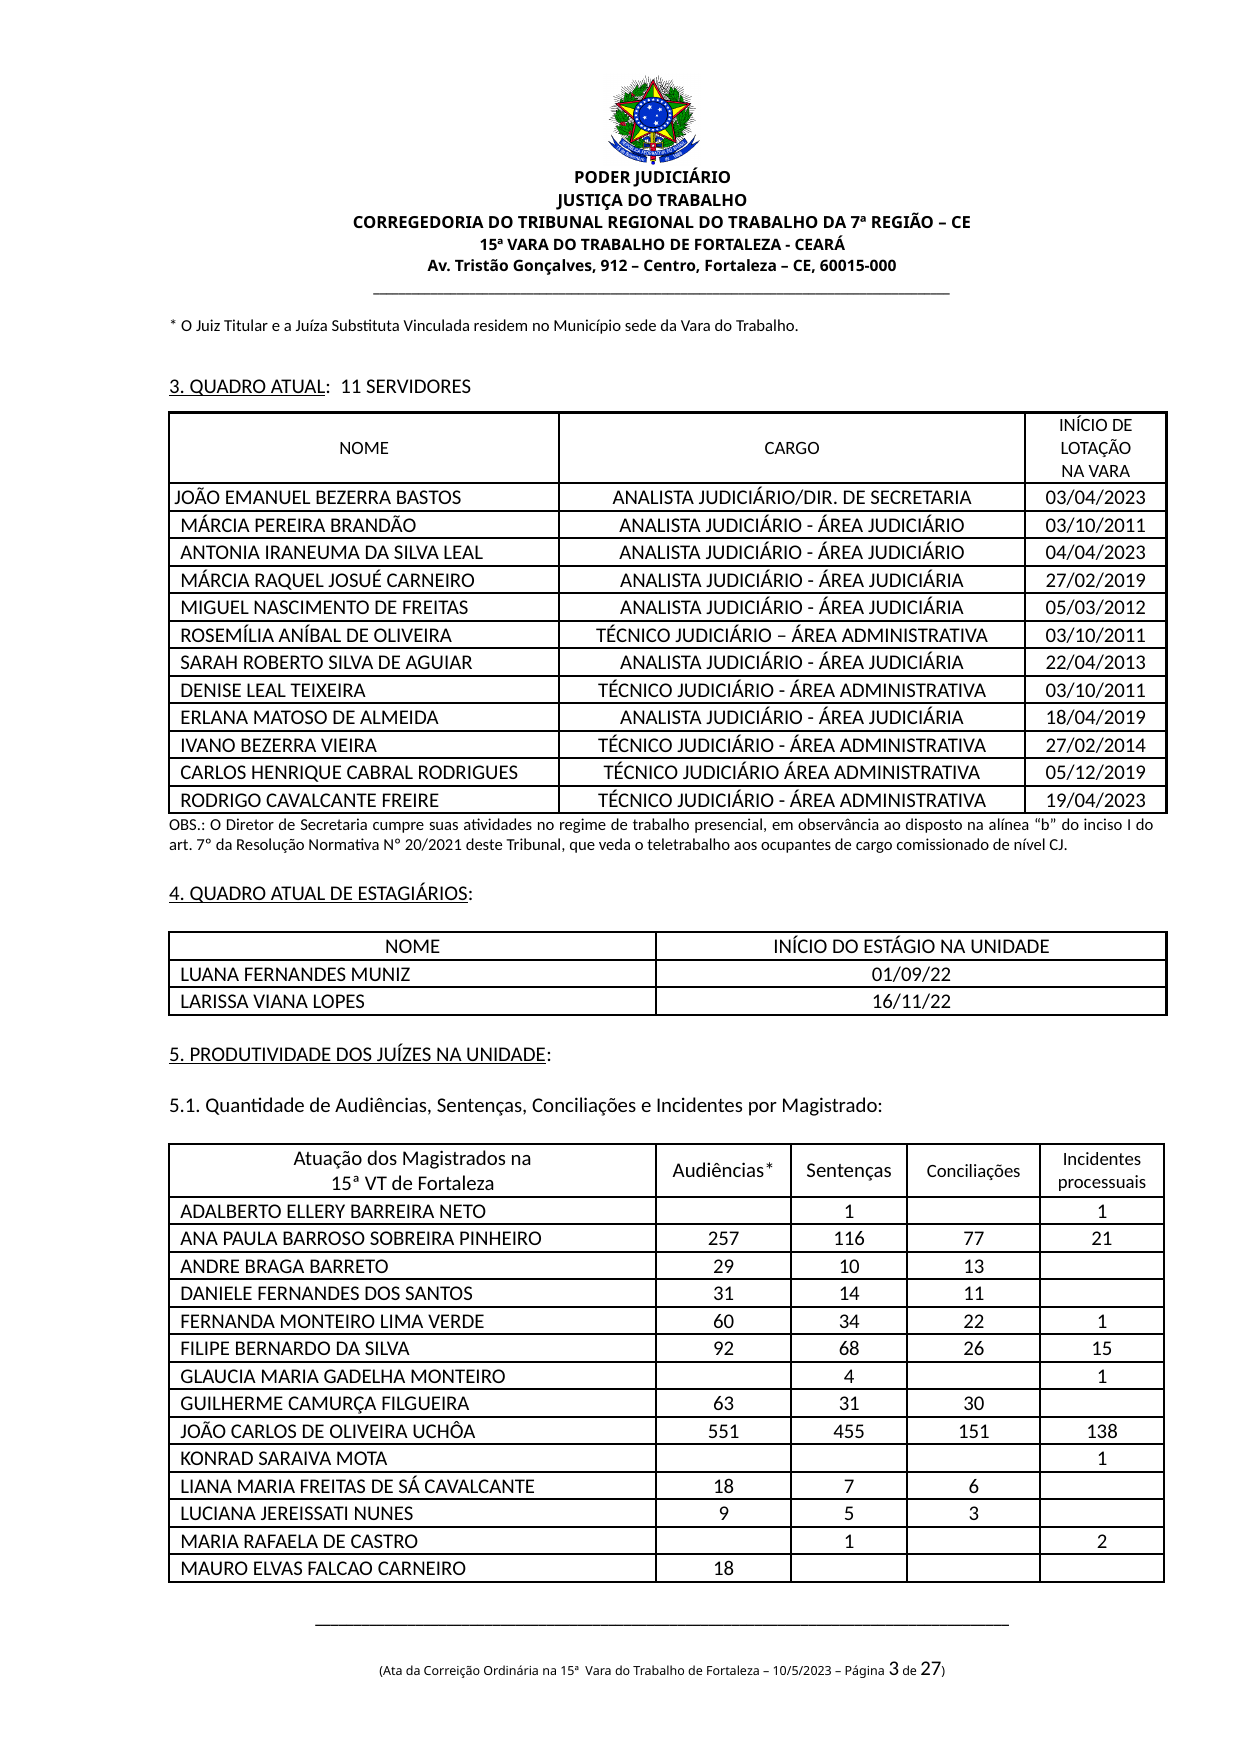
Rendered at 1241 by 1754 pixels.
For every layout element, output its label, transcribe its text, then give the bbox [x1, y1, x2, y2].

table_cell MARIA RAFAELA DE CASTRO [170, 1528, 655, 1553]
table_cell DANIELE FERNANDES DOS SANTOS [170, 1280, 655, 1306]
table_cell [657, 1445, 790, 1471]
table_cell 60 [657, 1308, 790, 1333]
table_cell [792, 1445, 906, 1471]
table_cell GLAUCIA MARIA GADELHA MONTEIRO [170, 1363, 655, 1388]
table_cell ANALISTA JUDICIÁRIO - ÁREA JUDICIÁRIA [560, 704, 1024, 730]
table_cell ANTONIA IRANEUMA DA SILVA LEAL [170, 539, 558, 565]
table_cell [908, 1363, 1039, 1388]
subtitle 5. PRODUTIVIDADE DOS JUÍZES NA UNIDADE: [169, 1041, 1155, 1067]
table_cell LUANA FERNANDES MUNIZ [170, 961, 655, 986]
subtitle 5.1. Quantidade de Audiências, Sentenças, Conciliações e Incidentes por Magistrado: [169, 1092, 1155, 1117]
table_cell 455 [792, 1418, 906, 1443]
table_cell [908, 1528, 1039, 1553]
table_cell ADALBERTO ELLERY BARREIRA NETO [170, 1198, 655, 1223]
table_cell 11 [908, 1280, 1039, 1306]
table_header INÍCIO DE LOTAÇÃO NA VARA [1026, 414, 1165, 482]
table_cell CARLOS HENRIQUE CABRAL RODRIGUES [170, 759, 558, 785]
table_cell [1041, 1473, 1163, 1498]
table_cell [657, 1198, 790, 1223]
table_cell ANALISTA JUDICIÁRIO - ÁREA JUDICIÁRIA [560, 594, 1024, 620]
table_cell [908, 1445, 1039, 1471]
table_cell ANALISTA JUDICIÁRIO - ÁREA JUDICIÁRIA [560, 649, 1024, 675]
subtitle * O Juiz Titular e a Juíza Substituta Vinculada residem no Município sede da Vara do Trabalho. [169, 315, 1155, 336]
table_cell 27/02/2014 [1026, 732, 1165, 757]
table_cell 4 [792, 1363, 906, 1388]
table_cell ROSEMÍLIA ANÍBAL DE OLIVEIRA [170, 622, 558, 647]
table_cell 18 [657, 1473, 790, 1498]
table_cell 22/04/2013 [1026, 649, 1165, 675]
table_cell MAURO ELVAS FALCAO CARNEIRO [170, 1555, 655, 1581]
table_cell 03/10/2011 [1026, 622, 1165, 647]
table_cell 03/04/2023 [1026, 484, 1165, 510]
table_cell 31 [657, 1280, 790, 1306]
table_cell 63 [657, 1390, 790, 1416]
table_cell LARISSA VIANA LOPES [170, 988, 655, 1014]
table_cell 18/04/2019 [1026, 704, 1165, 730]
table_cell 29 [657, 1253, 790, 1278]
table_cell [908, 1198, 1039, 1223]
table_cell 27/02/2019 [1026, 567, 1165, 592]
table_cell JOÃO CARLOS DE OLIVEIRA UCHÔA [170, 1418, 655, 1443]
table_cell 138 [1041, 1418, 1163, 1443]
table_cell [1041, 1390, 1163, 1416]
table_cell [1041, 1500, 1163, 1526]
table_cell 1 [792, 1528, 906, 1553]
table_cell 19/04/2023 [1026, 787, 1165, 812]
table_cell 551 [657, 1418, 790, 1443]
table_cell 14 [792, 1280, 906, 1306]
table_cell 92 [657, 1335, 790, 1361]
table_cell 16/11/22 [657, 988, 1165, 1014]
table_cell 05/03/2012 [1026, 594, 1165, 620]
table_cell 68 [792, 1335, 906, 1361]
table_header CARGO [560, 414, 1024, 482]
table_cell ANALISTA JUDICIÁRIO - ÁREA JUDICIÁRIO [560, 539, 1024, 565]
table_cell FERNANDA MONTEIRO LIMA VERDE [170, 1308, 655, 1333]
table_cell 31 [792, 1390, 906, 1416]
table_cell 22 [908, 1308, 1039, 1333]
table_header Conciliações [908, 1145, 1039, 1196]
table_cell TÉCNICO JUDICIÁRIO - ÁREA ADMINISTRATIVA [560, 787, 1024, 812]
table_cell DENISE LEAL TEIXEIRA [170, 677, 558, 702]
table_cell 03/10/2011 [1026, 677, 1165, 702]
table_header Audiências* [657, 1145, 790, 1196]
table_cell [657, 1363, 790, 1388]
table_cell LUCIANA JEREISSATI NUNES [170, 1500, 655, 1526]
table_cell [792, 1555, 906, 1581]
table_cell IVANO BEZERRA VIEIRA [170, 732, 558, 757]
table_header Incidentes processuais [1041, 1145, 1163, 1196]
table_header NOME [170, 414, 558, 482]
table_cell ANALISTA JUDICIÁRIO - ÁREA JUDICIÁRIO [560, 512, 1024, 537]
table_cell FILIPE BERNARDO DA SILVA [170, 1335, 655, 1361]
table_cell TÉCNICO JUDICIÁRIO - ÁREA ADMINISTRATIVA [560, 677, 1024, 702]
table_cell SARAH ROBERTO SILVA DE AGUIAR [170, 649, 558, 675]
table_cell JOÃO EMANUEL BEZERRA BASTOS [170, 484, 558, 510]
table_cell ANDRE BRAGA BARRETO [170, 1253, 655, 1278]
table_cell 1 [1041, 1308, 1163, 1333]
table_cell ANALISTA JUDICIÁRIO/DIR. DE SECRETARIA [560, 484, 1024, 510]
table_cell 6 [908, 1473, 1039, 1498]
table_cell GUILHERME CAMURÇA FILGUEIRA [170, 1390, 655, 1416]
table_cell 1 [1041, 1363, 1163, 1388]
table_cell [1041, 1253, 1163, 1278]
table_cell 15 [1041, 1335, 1163, 1361]
table_cell 34 [792, 1308, 906, 1333]
table_cell 10 [792, 1253, 906, 1278]
subtitle OBS.: O Diretor de Secretaria cumpre suas atividades no regime de trabalho presencial, em observância ao disposto na alínea “b” do inciso I do art. 7º da Resolução Normativa Nº 20/2021 deste Tribunal, que veda o teletrabalho aos ocupantes de cargo comissionado de nível CJ. [169, 814, 1155, 855]
table_cell 21 [1041, 1225, 1163, 1251]
table_cell ERLANA MATOSO DE ALMEIDA [170, 704, 558, 730]
table_header NOME [170, 933, 655, 959]
table_cell 151 [908, 1418, 1039, 1443]
table_cell 05/12/2019 [1026, 759, 1165, 785]
table_cell 116 [792, 1225, 906, 1251]
table_cell RODRIGO CAVALCANTE FREIRE [170, 787, 558, 812]
table_cell 5 [792, 1500, 906, 1526]
table_cell 1 [1041, 1445, 1163, 1471]
table_cell TÉCNICO JUDICIÁRIO – ÁREA ADMINISTRATIVA [560, 622, 1024, 647]
table_cell KONRAD SARAIVA MOTA [170, 1445, 655, 1471]
table_cell ANALISTA JUDICIÁRIO - ÁREA JUDICIÁRIA [560, 567, 1024, 592]
table_cell 26 [908, 1335, 1039, 1361]
picture [603, 73, 702, 166]
table_cell 9 [657, 1500, 790, 1526]
table_cell 7 [792, 1473, 906, 1498]
table_cell [1041, 1555, 1163, 1581]
table_cell 30 [908, 1390, 1039, 1416]
table_header Sentenças [792, 1145, 906, 1196]
table_cell [1041, 1280, 1163, 1306]
table_cell 77 [908, 1225, 1039, 1251]
table_cell [657, 1528, 790, 1553]
subtitle 3. QUADRO ATUAL: 11 SERVIDORES [169, 373, 1155, 399]
table_cell 13 [908, 1253, 1039, 1278]
table_cell 03/10/2011 [1026, 512, 1165, 537]
table_cell 3 [908, 1500, 1039, 1526]
table_cell TÉCNICO JUDICIÁRIO - ÁREA ADMINISTRATIVA [560, 732, 1024, 757]
table_cell 1 [1041, 1198, 1163, 1223]
table_cell MÁRCIA PEREIRA BRANDÃO [170, 512, 558, 537]
subtitle 4. QUADRO ATUAL DE ESTAGIÁRIOS: [169, 880, 1155, 906]
table_cell 257 [657, 1225, 790, 1251]
table_header Atuação dos Magistrados na 15ª VT de Fortaleza [170, 1145, 655, 1196]
table_cell MIGUEL NASCIMENTO DE FREITAS [170, 594, 558, 620]
table_cell LIANA MARIA FREITAS DE SÁ CAVALCANTE [170, 1473, 655, 1498]
table_cell 01/09/22 [657, 961, 1165, 986]
table_cell ANA PAULA BARROSO SOBREIRA PINHEIRO [170, 1225, 655, 1251]
table_cell 04/04/2023 [1026, 539, 1165, 565]
table_cell MÁRCIA RAQUEL JOSUÉ CARNEIRO [170, 567, 558, 592]
table_cell 18 [657, 1555, 790, 1581]
table_cell 2 [1041, 1528, 1163, 1553]
table_header INÍCIO DO ESTÁGIO NA UNIDADE [657, 933, 1165, 959]
table_cell 1 [792, 1198, 906, 1223]
table_cell TÉCNICO JUDICIÁRIO ÁREA ADMINISTRATIVA [560, 759, 1024, 785]
table_cell [908, 1555, 1039, 1581]
